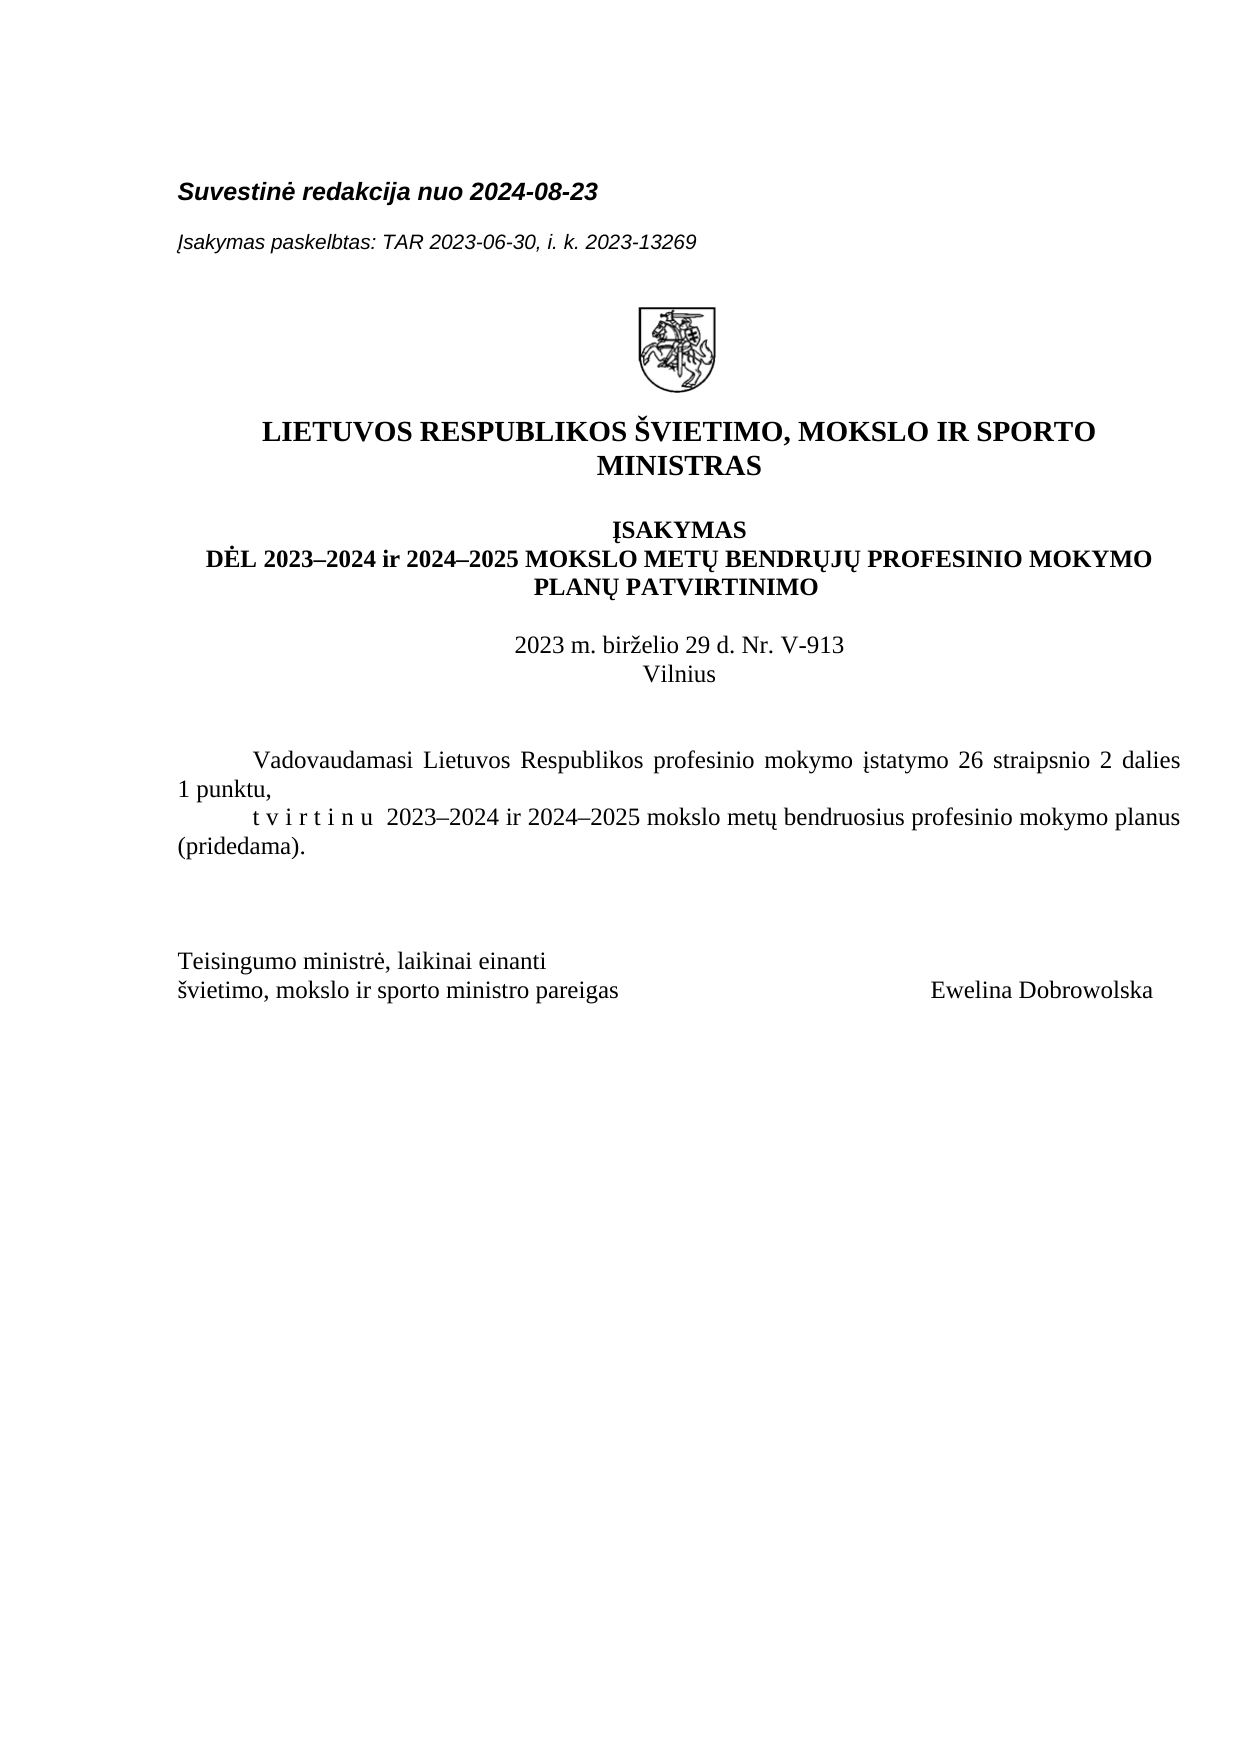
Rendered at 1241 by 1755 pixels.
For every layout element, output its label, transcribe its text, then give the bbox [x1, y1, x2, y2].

text t v i r t i n u 2023–2024 ir 2024–2025 mokslo metų bendruosius profesinio mokymo planus (pridedama). [177, 802, 1181, 860]
text švietimo, mokslo ir sporto ministro pareigas Ewelina Dobrowolska [177, 975, 1181, 1004]
text Vadovaudamasi Lietuvos Respublikos profesinio mokymo įstatymo 26 straipsnio 2 dalies 1 punktu, [177, 745, 1181, 802]
subtitle 2023 m. birželio 29 d. Nr. V-913 [177, 630, 1181, 659]
text LIETUVOS RESPUBLIKOS ŠVIETIMO, MOKSLO IR SPORTO MINISTRAS [177, 414, 1181, 481]
text Įsakymas paskelbtas: TAR 2023-06-30, i. k. 2023-13269 [177, 230, 1181, 254]
text Suvestinė redakcija nuo 2024-08-23 [177, 177, 1181, 206]
text DĖL 2023–2024 ir 2024–2025 MOKSLO METŲ BENDRŲJŲ PROFESINIO MOKYMO PLANŲ PATVIRTINIMO [177, 544, 1181, 601]
text Vilnius [177, 659, 1181, 687]
text Teisingumo ministrė, laikinai einanti [177, 946, 1181, 975]
text ĮSAKYMAS [177, 515, 1181, 544]
